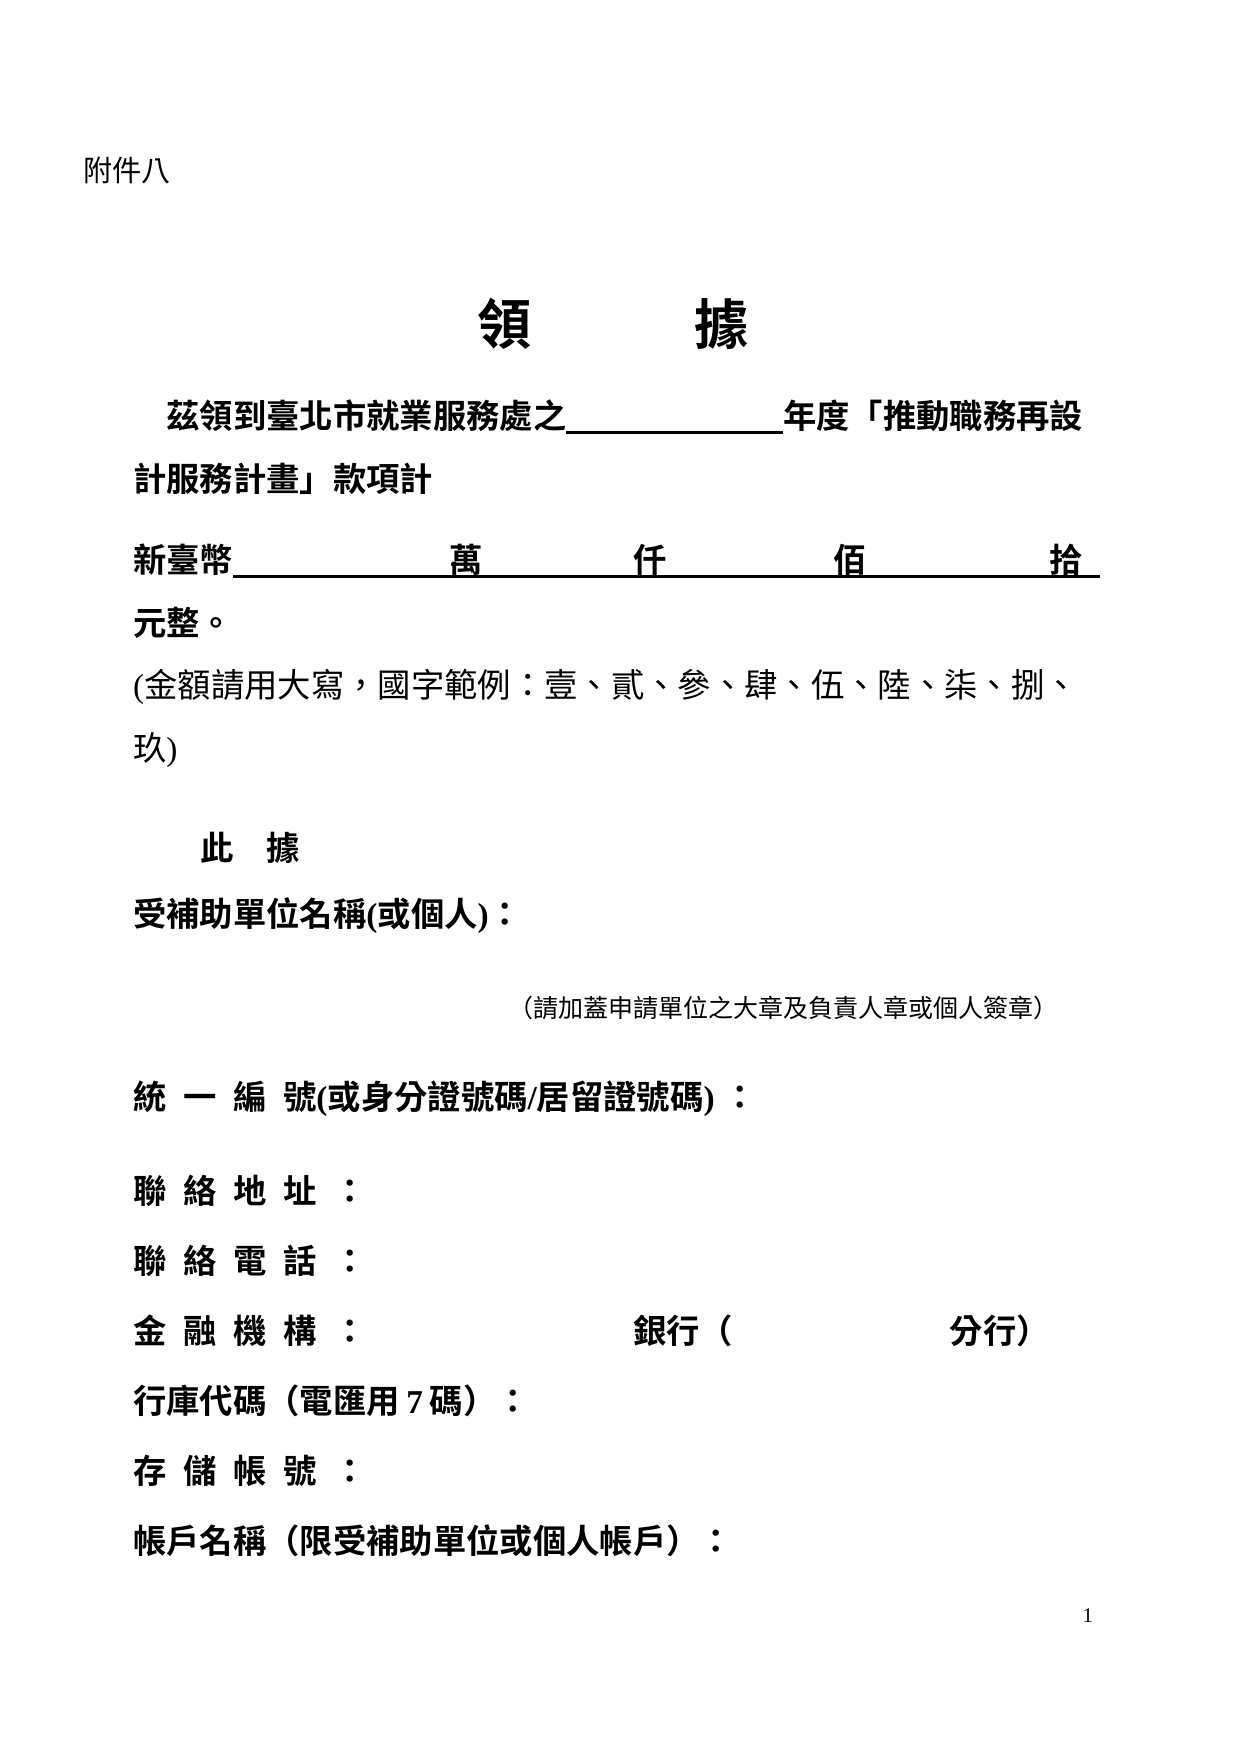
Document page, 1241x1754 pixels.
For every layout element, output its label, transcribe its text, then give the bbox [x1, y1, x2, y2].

text （請加蓋申請單位之大章及負責人章或個人簽章） [133, 964, 1092, 1027]
text 此 據 [133, 804, 1092, 866]
text 帳戶名稱（限受補助單位或個人帳戶）： [133, 1497, 1092, 1560]
text 聯 絡 地 址 ： [133, 1147, 1092, 1210]
text 聯 絡 電 話 ： [133, 1217, 1092, 1280]
text 領 據 [133, 248, 1092, 373]
text 存 儲 帳 號 ： [133, 1427, 1092, 1490]
text (金額請用大寫，國字範例：壹、貳、參、肆、伍、陸、柒、捌、玖) [133, 641, 1114, 766]
text 行庫代碼（電匯用7碼）： [133, 1357, 1092, 1420]
text 茲領到臺北市就業服務處之 年度「推動職務再設計服務計畫」款項計 [133, 373, 1092, 498]
text 金 融 機 構 ： 銀行（ 分行） [133, 1287, 1092, 1350]
text 受補助單位名稱(或個人)： [133, 870, 1092, 933]
text 新臺幣 萬 仟 佰 拾 元整。 [133, 516, 1114, 641]
text 統 一 編 號(或身分證號碼/居留證號碼) ： [133, 1053, 1092, 1116]
